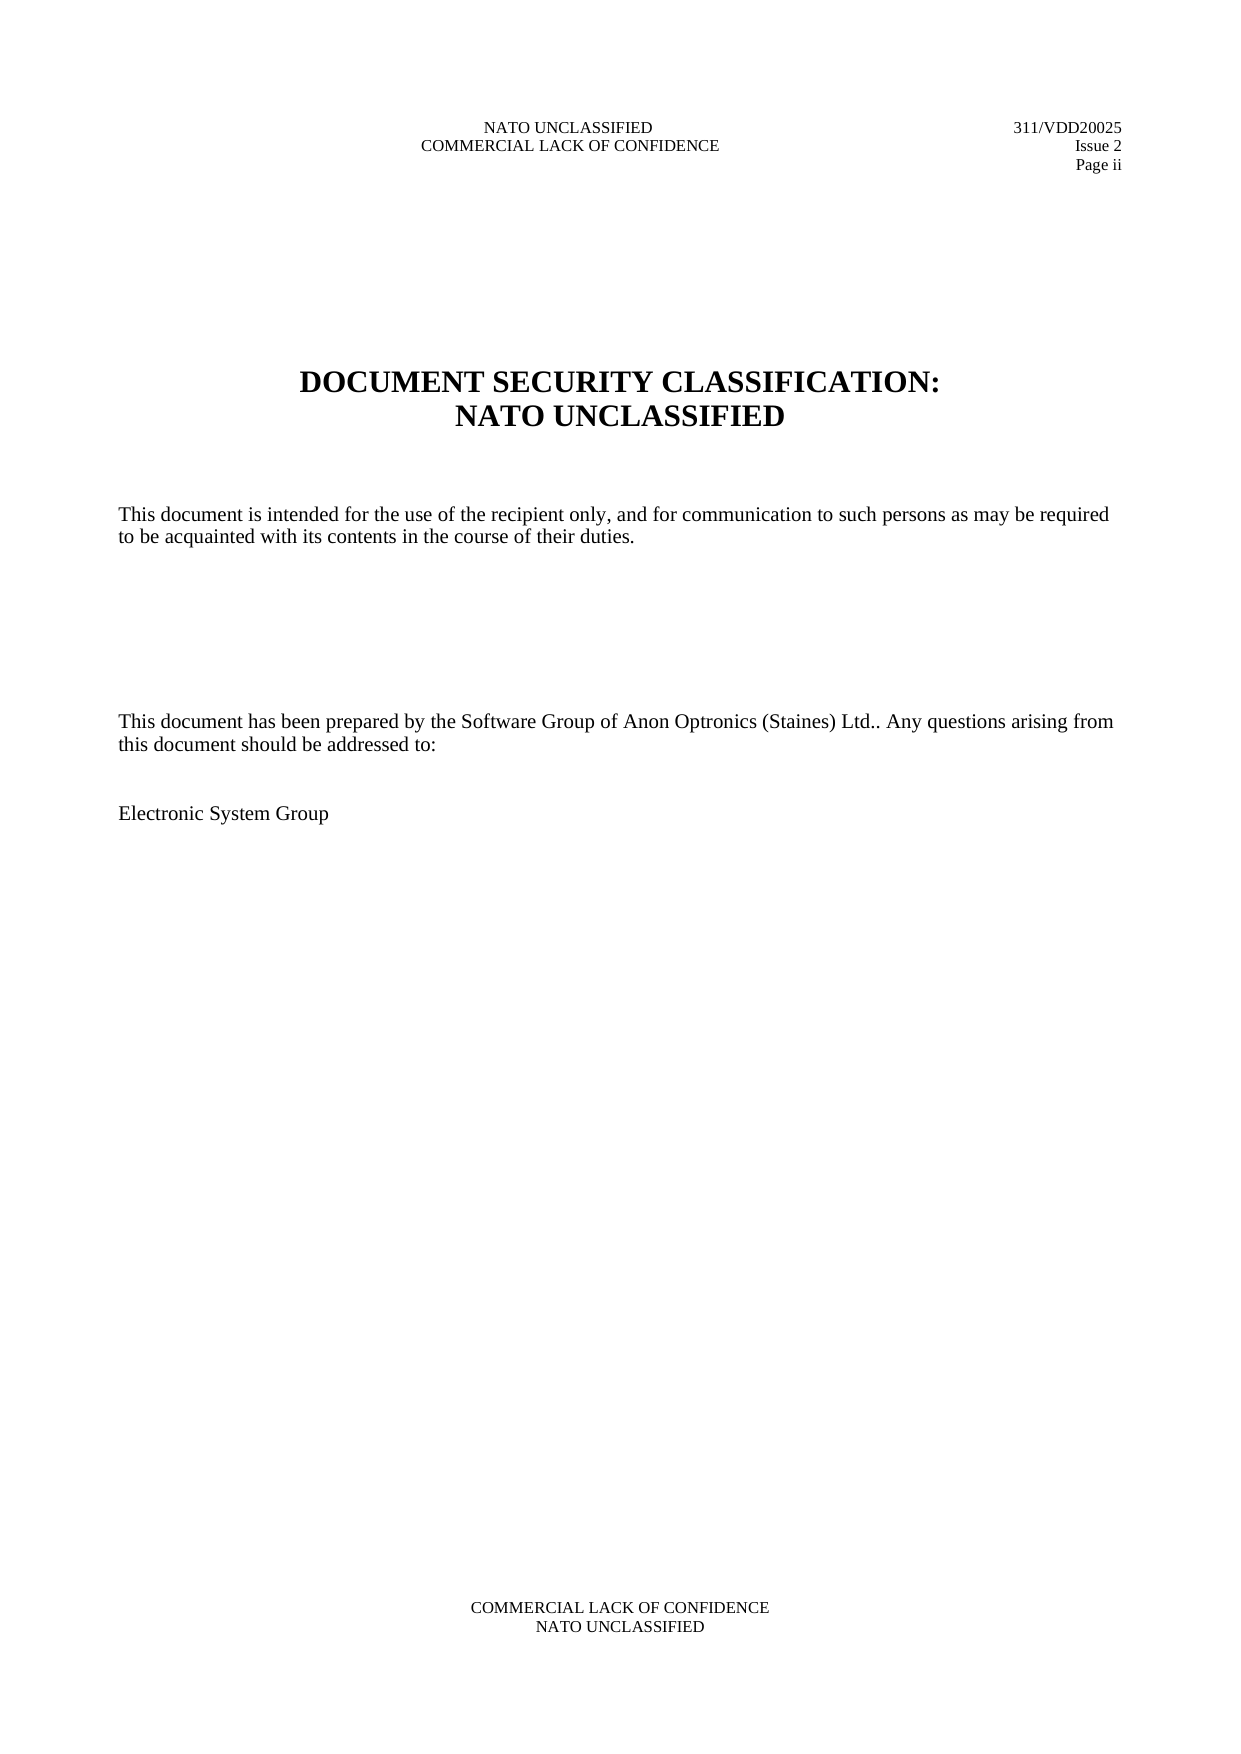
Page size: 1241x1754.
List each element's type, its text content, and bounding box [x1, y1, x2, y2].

text Electronic System Group [118, 802, 1122, 825]
text DOCUMENT SECURITY CLASSIFICATION: [118, 364, 1122, 399]
text This document is intended for the use of the recipient only, and for communication to such persons as may be required to be acquainted with its contents in the course of their duties. [118, 502, 1122, 548]
text NATO UNCLASSIFIED [118, 399, 1122, 433]
text This document has been prepared by the Software Group of Anon Optronics (Staines) Ltd.. Any questions arising from this document should be addressed to: [118, 709, 1122, 756]
